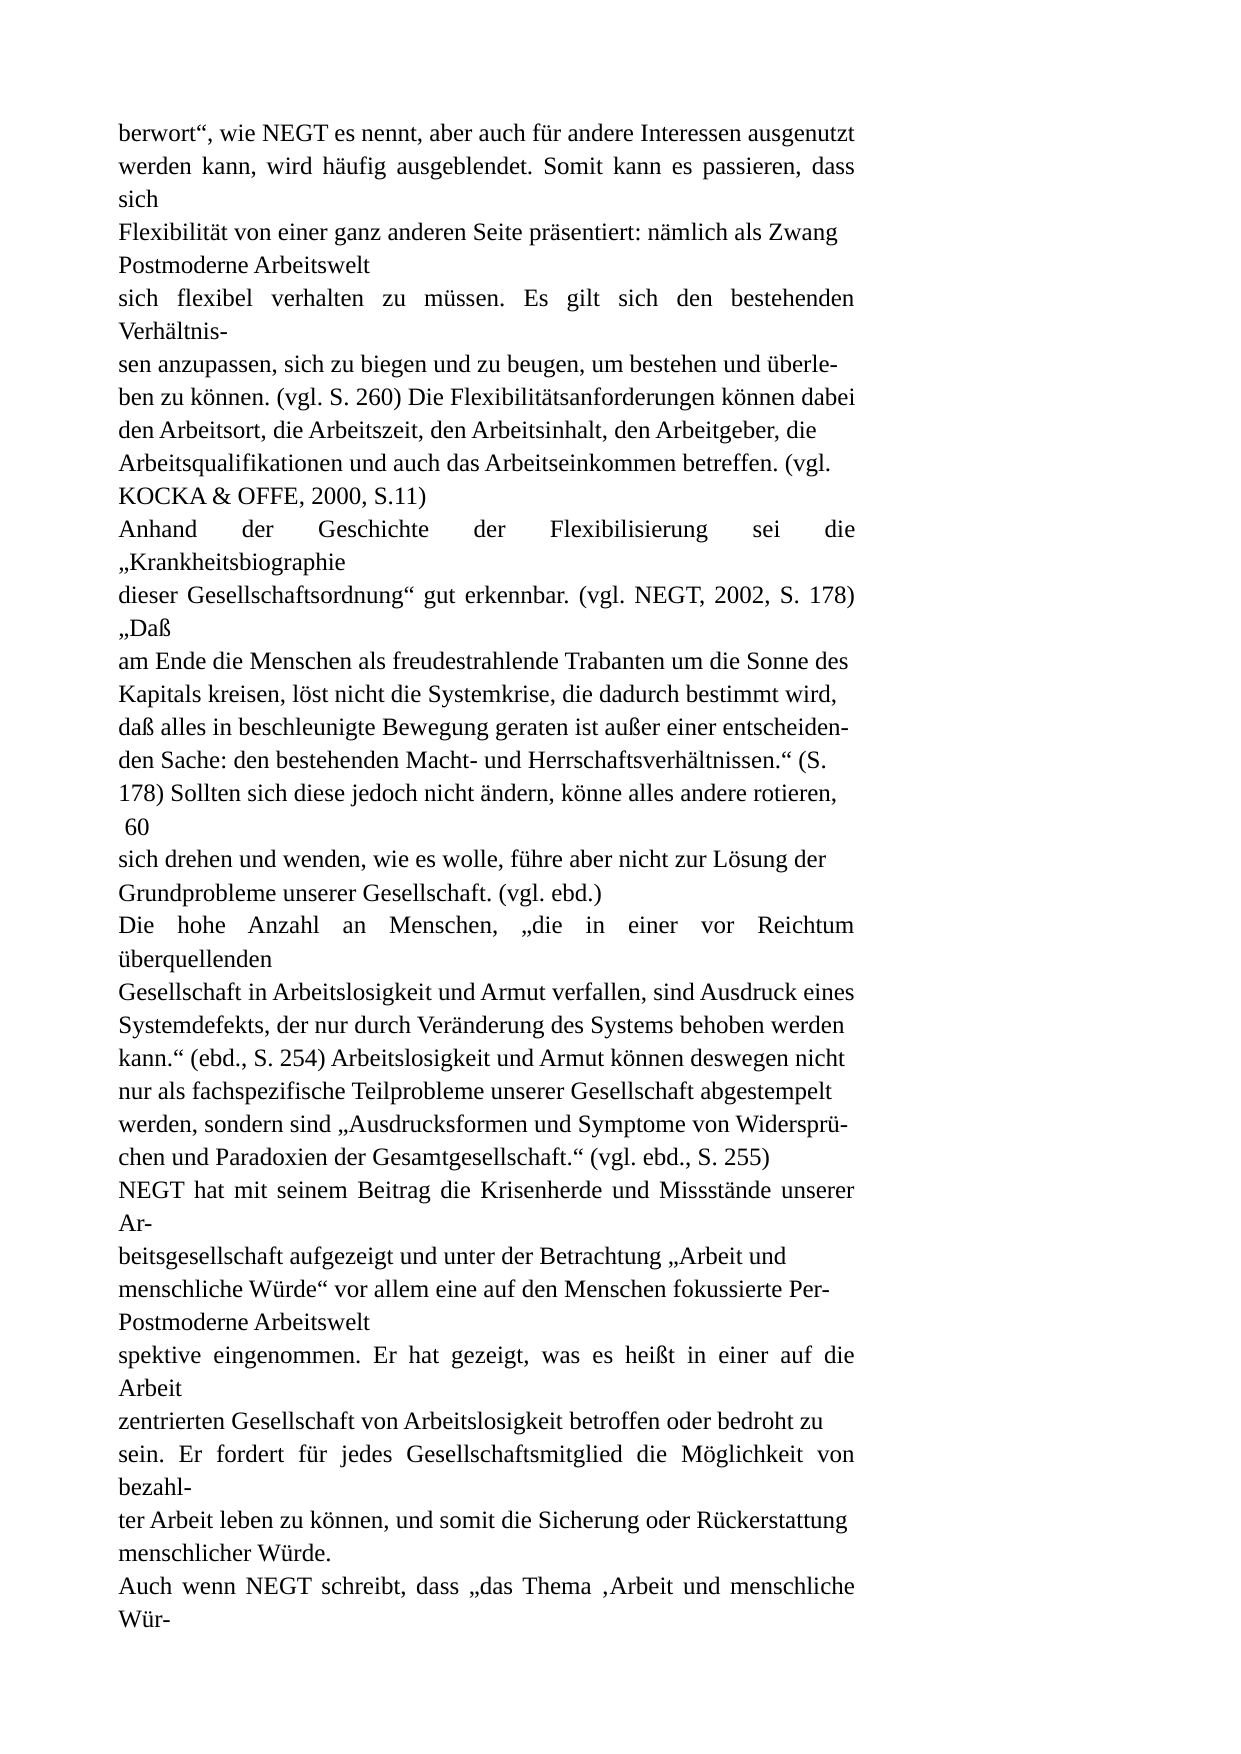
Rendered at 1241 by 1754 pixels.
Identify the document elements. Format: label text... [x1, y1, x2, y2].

text zentrierten Gesellschaft von Arbeitslosigkeit betroffen oder bedroht zu [118, 1406, 856, 1435]
text sein. Er fordert für jedes Gesellschaftsmitglied die Möglichkeit von bezahl- [118, 1439, 856, 1501]
text Gesellschaft in Arbeitslosigkeit und Armut verfallen, sind Ausdruck eines [118, 977, 856, 1005]
text spektive eingenommen. Er hat gezeigt, was es heißt in einer auf die Arbeit [118, 1340, 856, 1402]
text chen und Paradoxien der Gesamtgesellschaft.“ (vgl. ebd., S. 255) [118, 1142, 856, 1171]
text Systemdefekts, der nur durch Veränderung des Systems behoben werden [118, 1010, 856, 1038]
text ter Arbeit leben zu können, und somit die Sicherung oder Rückerstattung [118, 1505, 856, 1534]
text menschliche Würde“ vor allem eine auf den Menschen fokussierte Per- [118, 1274, 856, 1303]
text nur als fachspezifische Teilprobleme unserer Gesellschaft abgestempelt [118, 1076, 856, 1104]
text Grundprobleme unserer Gesellschaft. (vgl. ebd.) [118, 878, 856, 906]
text daß alles in beschleunigte Bewegung geraten ist außer einer entscheiden- [118, 712, 856, 741]
text sen anzupassen, sich zu biegen und zu beugen, um bestehen und überle- [118, 349, 856, 378]
text Auch wenn NEGT schreibt, dass „das Thema ‚Arbeit und menschliche Wür- [118, 1571, 856, 1633]
text Anhand der Geschichte der Flexibilisierung sei die „Krankheitsbiographie [118, 514, 856, 576]
text am Ende die Menschen als freudestrahlende Trabanten um die Sonne des [118, 646, 856, 675]
text 60 [118, 812, 856, 840]
text KOCKA & OFFE, 2000, S.11) [118, 481, 856, 510]
text sich flexibel verhalten zu müssen. Es gilt sich den bestehenden Verhältnis- [118, 283, 856, 345]
text kann.“ (ebd., S. 254) Arbeitslosigkeit und Armut können deswegen nicht [118, 1043, 856, 1071]
text sich drehen und wenden, wie es wolle, führe aber nicht zur Lösung der [118, 844, 856, 873]
text werden, sondern sind „Ausdrucksformen und Symptome von Widersprü- [118, 1109, 856, 1137]
text Arbeitsqualifikationen und auch das Arbeitseinkommen betreffen. (vgl. [118, 448, 856, 477]
text beitsgesellschaft aufgezeigt und unter der Betrachtung „Arbeit und [118, 1241, 856, 1269]
text den Sache: den bestehenden Macht- und Herrschaftsverhältnissen.“ (S. [118, 746, 856, 774]
text Kapitals kreisen, löst nicht die Systemkrise, die dadurch bestimmt wird, [118, 679, 856, 708]
text dieser Gesellschaftsordnung“ gut erkennbar. (vgl. NEGT, 2002, S. 178) „Daß [118, 580, 856, 642]
text NEGT hat mit seinem Beitrag die Krisenherde und Missstände unserer Ar- [118, 1175, 856, 1237]
text ben zu können. (vgl. S. 260) Die Flexibilitätsanforderungen können dabei [118, 382, 856, 411]
text Die hohe Anzahl an Menschen, „die in einer vor Reichtum überquellenden [118, 911, 856, 972]
text werden kann, wird häufig ausgeblendet. Somit kann es passieren, dass sich [118, 151, 856, 213]
text Postmoderne Arbeitswelt [118, 250, 856, 279]
text den Arbeitsort, die Arbeitszeit, den Arbeitsinhalt, den Arbeitgeber, die [118, 415, 856, 444]
text menschlicher Würde. [118, 1538, 856, 1567]
text berwort“, wie NEGT es nennt, aber auch für andere Interessen ausgenutzt [118, 118, 856, 147]
text Flexibilität von einer ganz anderen Seite präsentiert: nämlich als Zwang [118, 217, 856, 246]
text Postmoderne Arbeitswelt [118, 1307, 856, 1336]
text 178) Sollten sich diese jedoch nicht ändern, könne alles andere rotieren, [118, 778, 856, 807]
